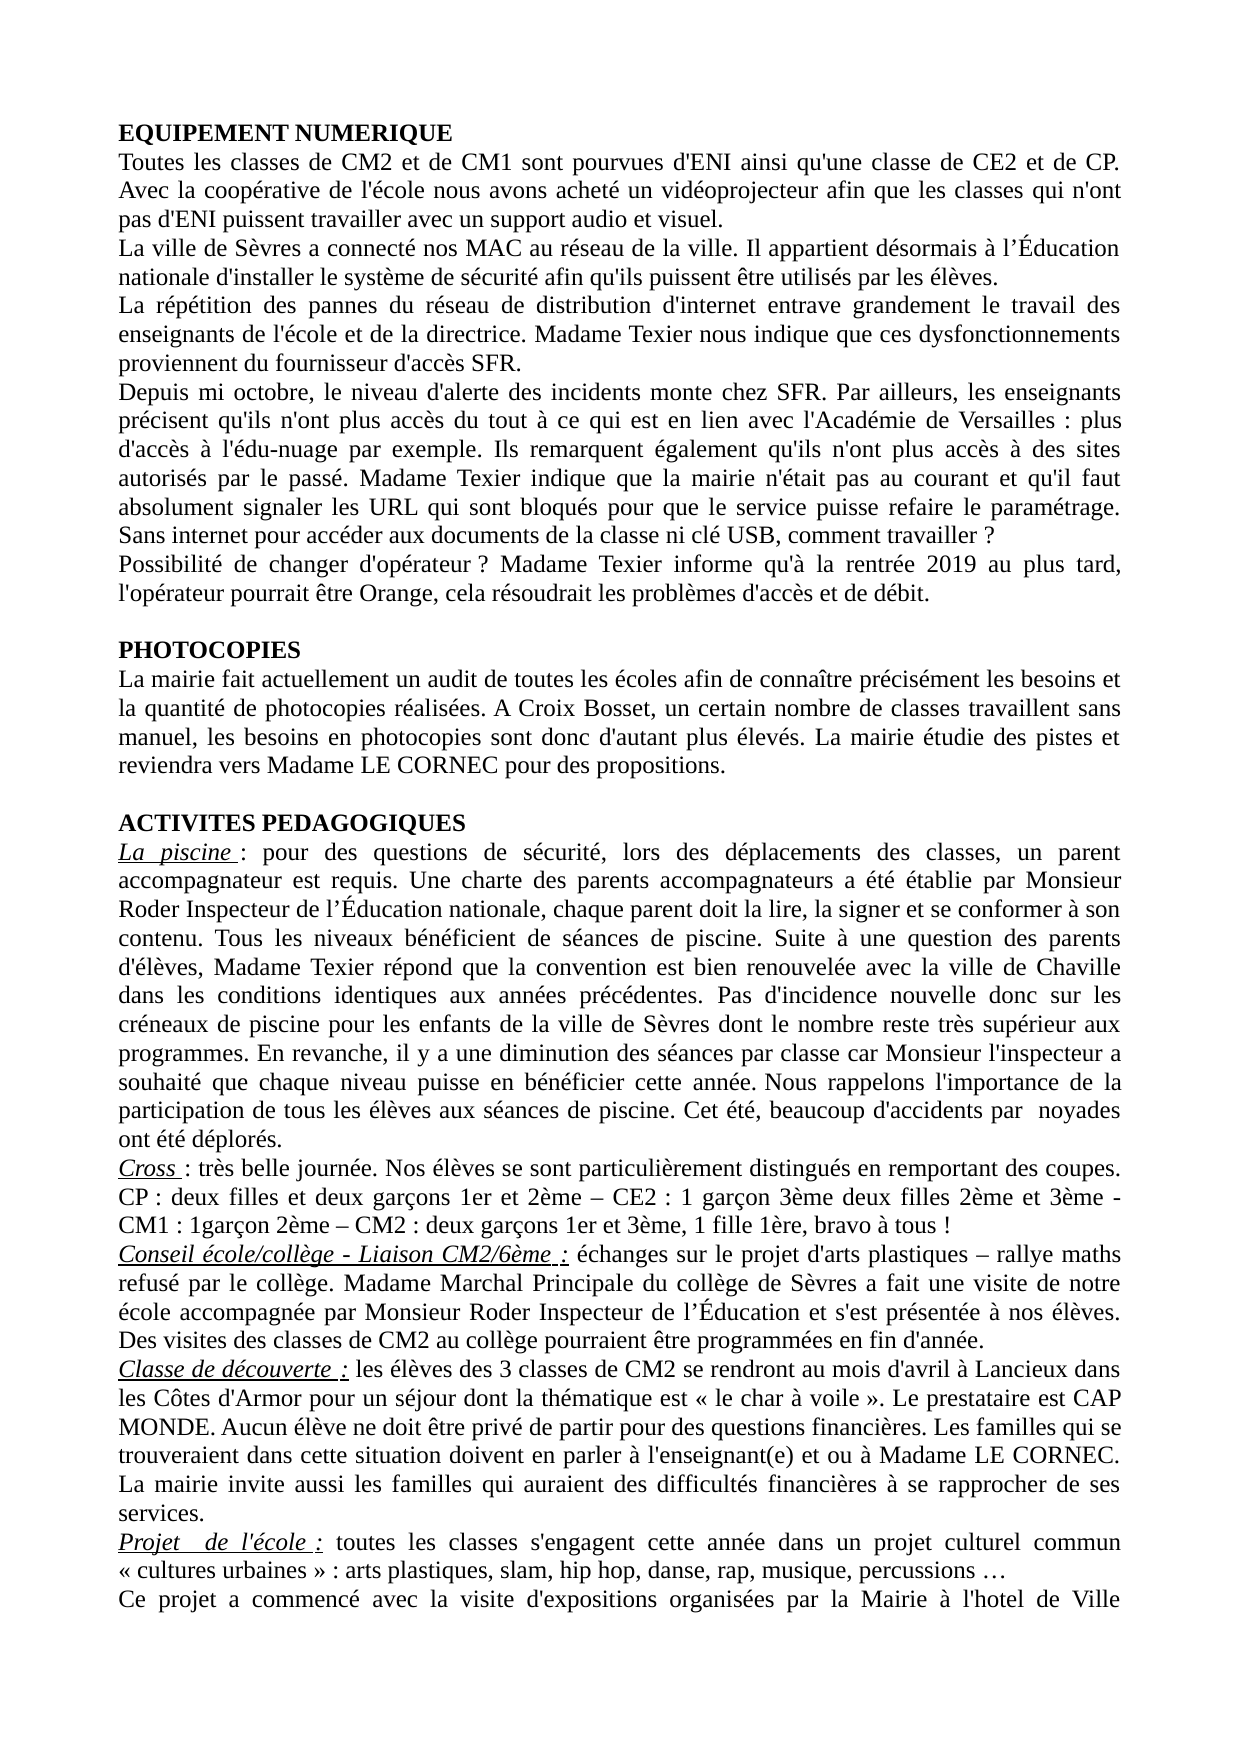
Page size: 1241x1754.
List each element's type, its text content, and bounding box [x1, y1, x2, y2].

text La répétition des pannes du réseau de distribution d'internet entrave grandement le travail des enseignants de l'école et de la directrice. Madame Texier nous indique que ces dysfonctionnements proviennent du fournisseur d'accès SFR. [118, 291, 1122, 377]
text La piscine : pour des questions de sécurité, lors des déplacements des classes, un parent accompagnateur est requis. Une charte des parents accompagnateurs a été établie par Monsieur Roder Inspecteur de l’Éducation nationale, chaque parent doit la lire, la signer et se conformer à son contenu. Tous les niveaux bénéficient de séances de piscine. Suite à une question des parents d'élèves, Madame Texier répond que la convention est bien renouvelée avec la ville de Chaville dans les conditions identiques aux années précédentes. Pas d'incidence nouvelle donc sur les créneaux de piscine pour les enfants de la ville de Sèvres dont le nombre reste très supérieur aux programmes. En revanche, il y a une diminution des séances par classe car Monsieur l'inspecteur a souhaité que chaque niveau puisse en bénéficier cette année. Nous rappelons l'importance de la participation de tous les élèves aux séances de piscine. Cet été, beaucoup d'accidents par noyades ont été déplorés. [118, 837, 1122, 1153]
text Conseil école/collège - Liaison CM2/6ème : échanges sur le projet d'arts plastiques – rallye maths refusé par le collège. Madame Marchal Principale du collège de Sèvres a fait une visite de notre école accompagnée par Monsieur Roder Inspecteur de l’Éducation et s'est présentée à nos élèves. Des visites des classes de CM2 au collège pourraient être programmées en fin d'année. [118, 1239, 1122, 1354]
text Toutes les classes de CM2 et de CM1 sont pourvues d'ENI ainsi qu'une classe de CE2 et de CP. Avec la coopérative de l'école nous avons acheté un vidéoprojecteur afin que les classes qui n'ont pas d'ENI puissent travailler avec un support audio et visuel. [118, 147, 1122, 233]
text EQUIPEMENT NUMERIQUE [118, 118, 1122, 147]
text Depuis mi octobre, le niveau d'alerte des incidents monte chez SFR. Par ailleurs, les enseignants précisent qu'ils n'ont plus accès du tout à ce qui est en lien avec l'Académie de Versailles : plus d'accès à l'édu-nuage par exemple. Ils remarquent également qu'ils n'ont plus accès à des sites autorisés par le passé. Madame Texier indique que la mairie n'était pas au courant et qu'il faut absolument signaler les URL qui sont bloqués pour que le service puisse refaire le paramétrage. Sans internet pour accéder aux documents de la classe ni clé USB, comment travailler ? [118, 377, 1122, 549]
text Possibilité de changer d'opérateur ? Madame Texier informe qu'à la rentrée 2019 au plus tard, l'opérateur pourrait être Orange, cela résoudrait les problèmes d'accès et de débit. [118, 549, 1122, 607]
text PHOTOCOPIES [118, 636, 1122, 664]
text Projet de l'école : toutes les classes s'engagent cette année dans un projet culturel commun « cultures urbaines » : arts plastiques, slam, hip hop, danse, rap, musique, percussions … [118, 1527, 1122, 1584]
text Ce projet a commencé avec la visite d'expositions organisées par la Mairie à l'hotel de Ville [118, 1584, 1122, 1613]
text Cross : très belle journée. Nos élèves se sont particulièrement distingués en remportant des coupes. CP : deux filles et deux garçons 1er et 2ème – CE2 : 1 garçon 3ème deux filles 2ème et 3ème - CM1 : 1garçon 2ème – CM2 : deux garçons 1er et 3ème, 1 fille 1ère, bravo à tous ! [118, 1153, 1122, 1239]
text ACTIVITES PEDAGOGIQUES [118, 808, 1122, 837]
text La ville de Sèvres a connecté nos MAC au réseau de la ville. Il appartient désormais à l’Éducation nationale d'installer le système de sécurité afin qu'ils puissent être utilisés par les élèves. [118, 233, 1122, 291]
text Classe de découverte : les élèves des 3 classes de CM2 se rendront au mois d'avril à Lancieux dans les Côtes d'Armor pour un séjour dont la thématique est « le char à voile ». Le prestataire est CAP MONDE. Aucun élève ne doit être privé de partir pour des questions financières. Les familles qui se trouveraient dans cette situation doivent en parler à l'enseignant(e) et ou à Madame LE CORNEC. La mairie invite aussi les familles qui auraient des difficultés financières à se rapprocher de ses services. [118, 1354, 1122, 1527]
text La mairie fait actuellement un audit de toutes les écoles afin de connaître précisément les besoins et la quantité de photocopies réalisées. A Croix Bosset, un certain nombre de classes travaillent sans manuel, les besoins en photocopies sont donc d'autant plus élevés. La mairie étudie des pistes et reviendra vers Madame LE CORNEC pour des propositions. [118, 664, 1122, 779]
